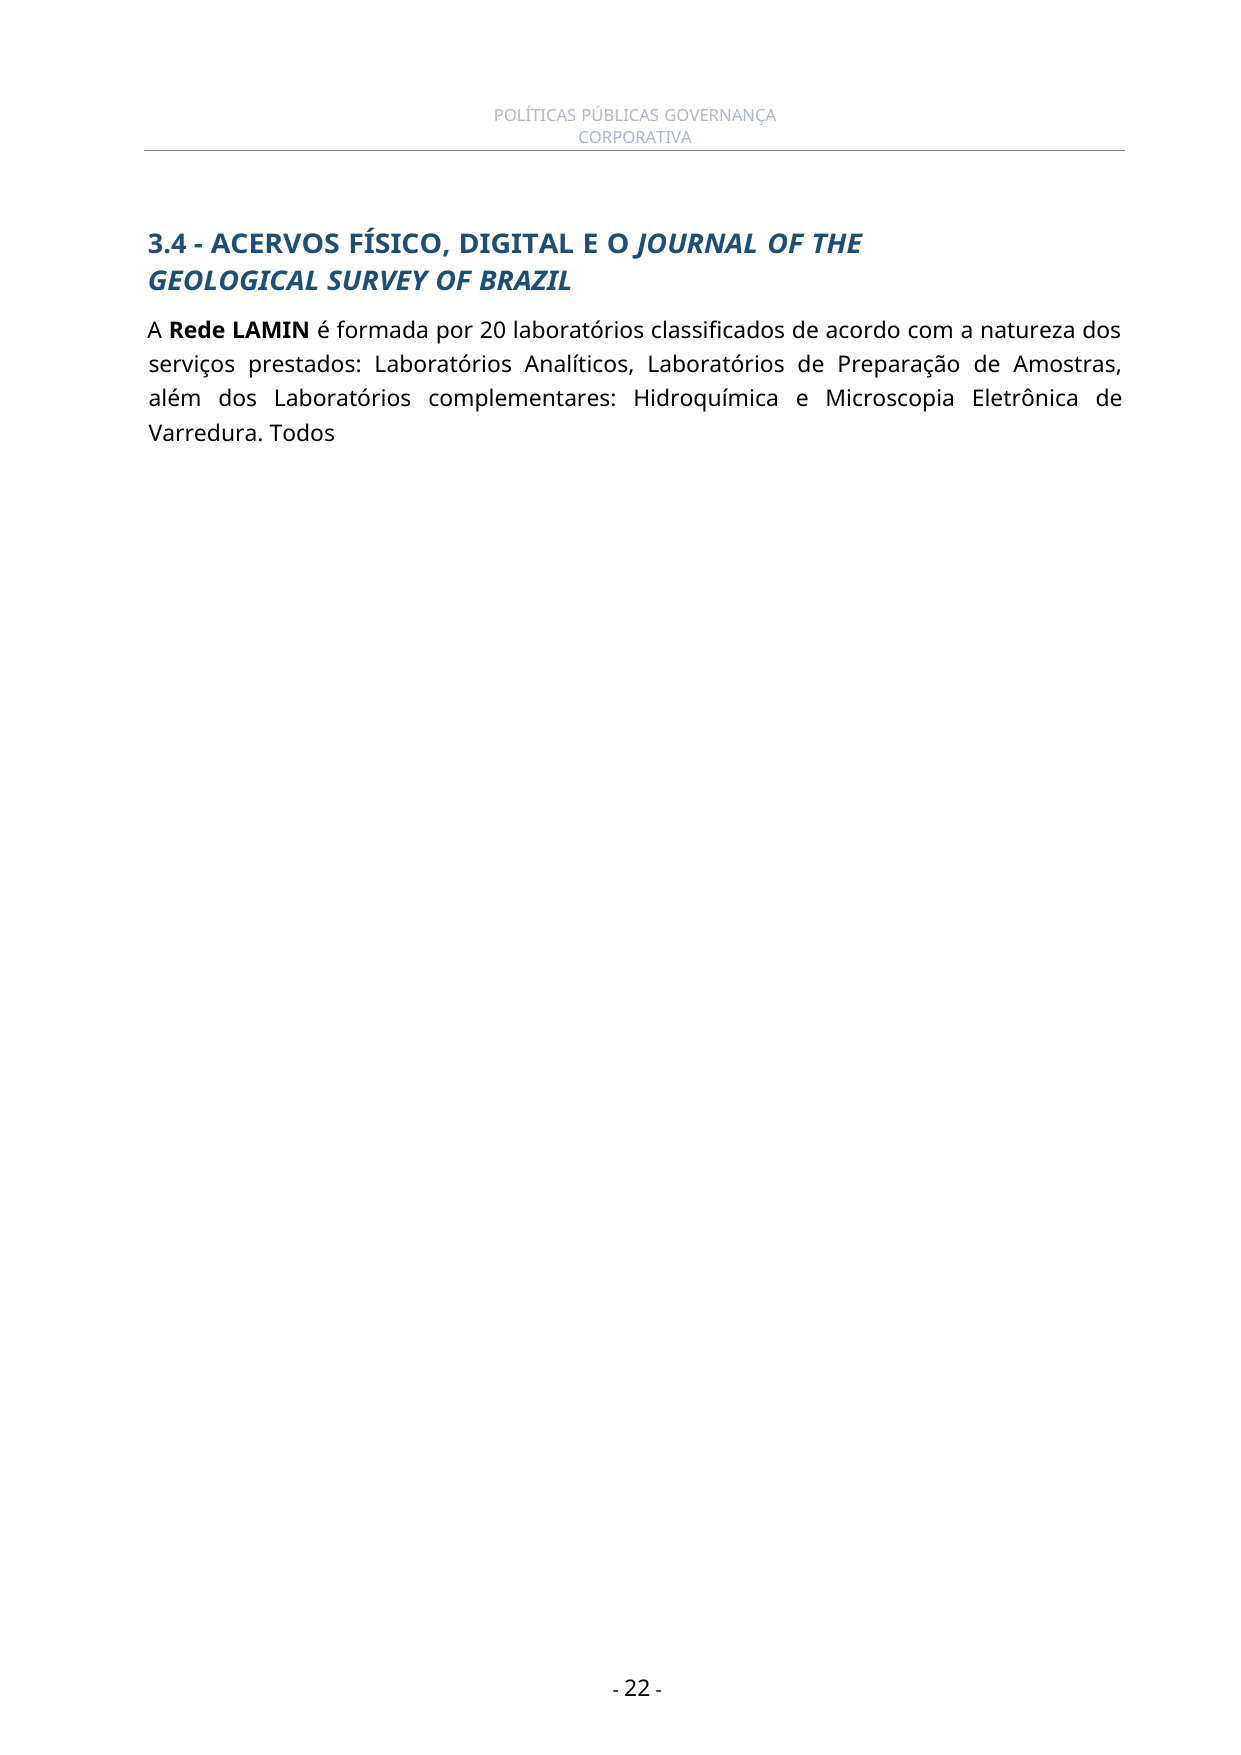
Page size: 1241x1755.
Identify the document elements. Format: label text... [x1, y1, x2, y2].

text A Rede LAMIN é formada por 20 laboratórios classificados de acordo com a natureza dos serviços prestados: Laboratórios Analíticos, Laboratórios de Preparação de Amostras, além dos Laboratórios complementares: Hidroquímica e Microscopia Eletrônica de Varredura. Todos [147, 313, 1123, 448]
list - ACERVOS FÍSICO, DIGITAL E O JOURNAL OF THE GEOLOGICAL SURVEY OF BRAZIL [148, 225, 973, 299]
